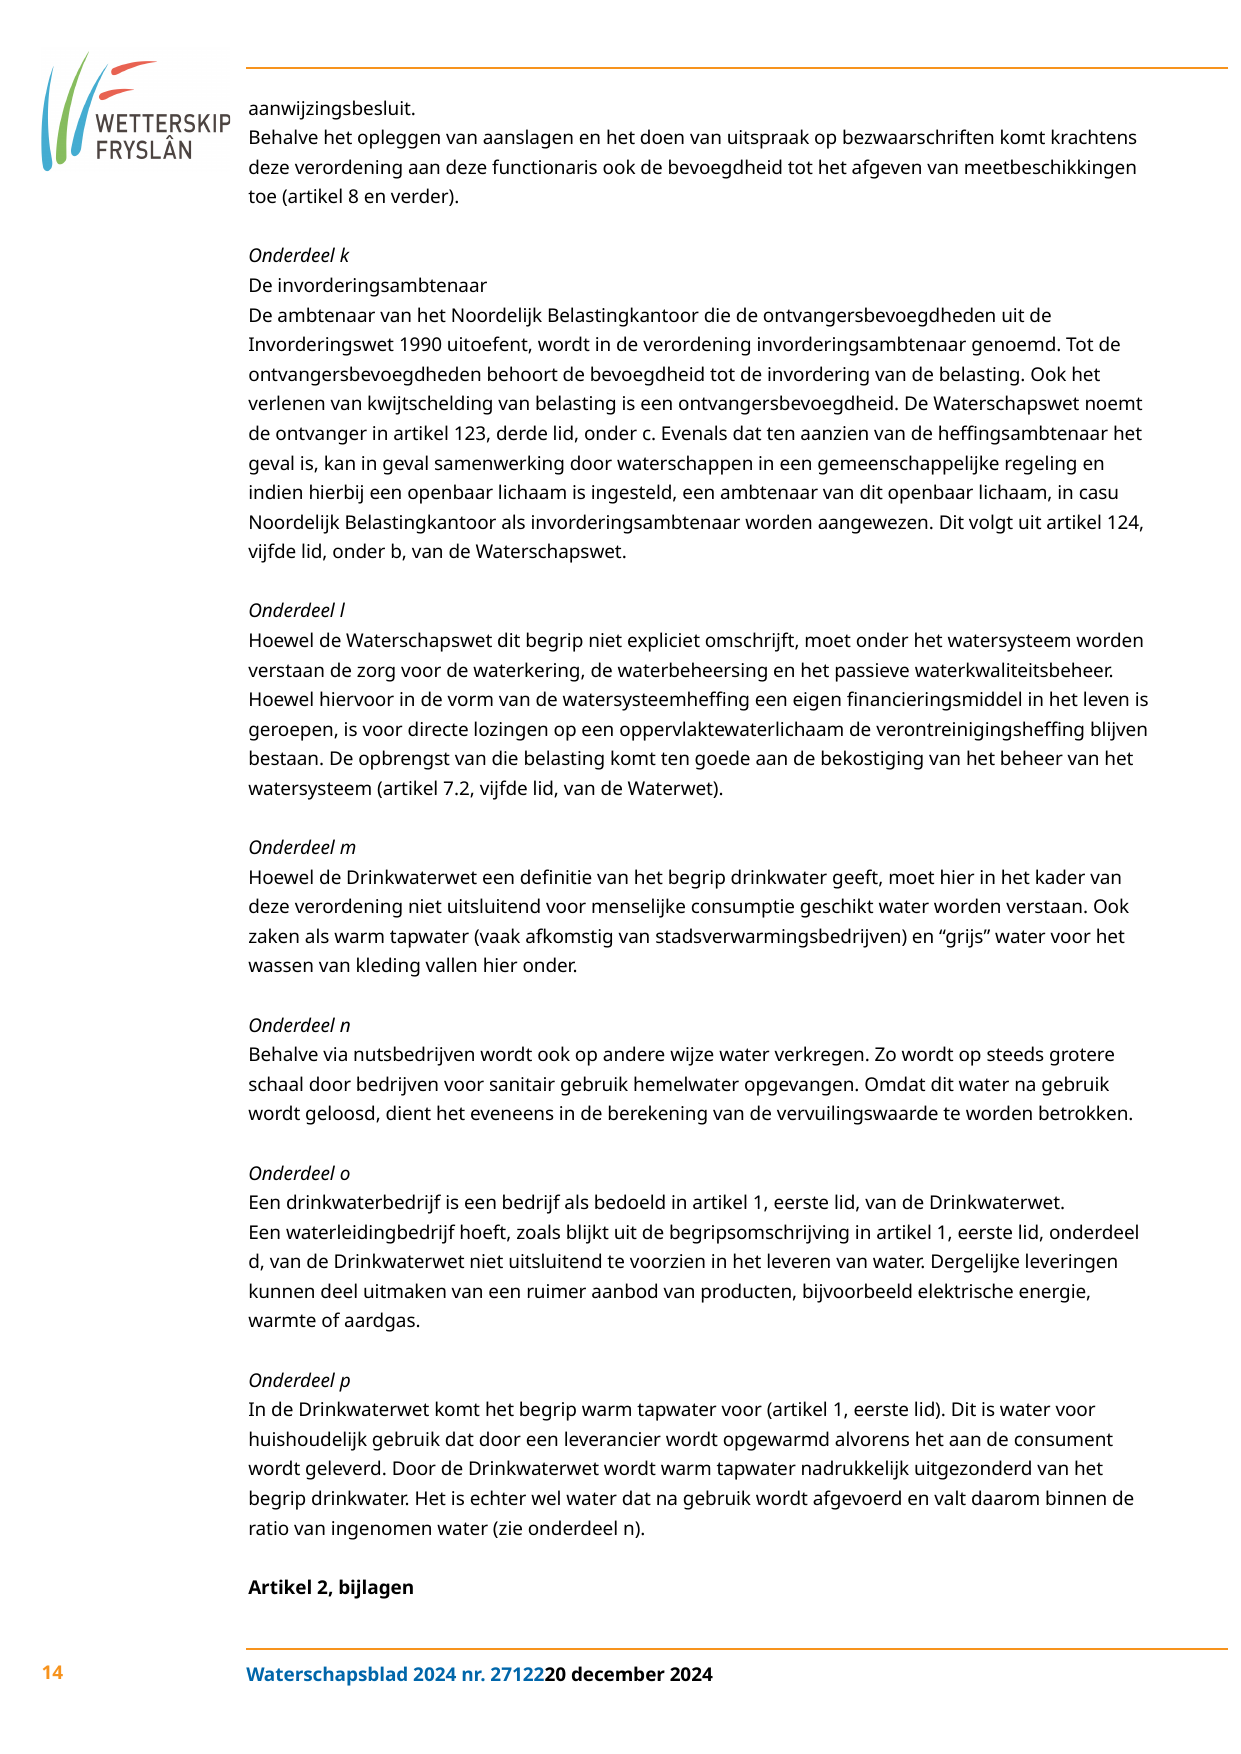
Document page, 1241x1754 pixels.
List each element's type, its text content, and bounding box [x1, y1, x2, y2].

text De invorderingsambtenaar [248, 272, 1152, 298]
text Een waterleidingbedrijf hoeft, zoals blijkt uit de begripsomschrijving in artikel 1, eerste lid, onderdeel d, van de Drinkwaterwet niet uitsluitend te voorzien in het leveren van water. Dergelijke leveringen kunnen deel uitmaken van een ruimer aanbod van producten, bijvoorbeeld elektrische energie, warmte of aardgas. [248, 1219, 1152, 1333]
text Behalve via nutsbedrijven wordt ook op andere wijze water verkregen. Zo wordt op steeds grotere schaal door bedrijven voor sanitair gebruik hemelwater opgevangen. Omdat dit water na gebruik wordt geloosd, dient het eveneens in de berekening van de vervuilingswaarde te worden betrokken. [248, 1041, 1152, 1126]
text Onderdeel o [248, 1160, 1152, 1186]
text Behalve het opleggen van aanslagen en het doen van uitspraak op bezwaarschriften komt krachtens deze verordening aan deze functionaris ook de bevoegdheid tot het afgeven van meetbeschikkingen toe (artikel 8 en verder). [248, 124, 1152, 209]
text Onderdeel n [248, 1012, 1152, 1038]
text Artikel 2, bijlagen [248, 1574, 1152, 1600]
text Hoewel de Drinkwaterwet een definitie van het begrip drinkwater geeft, moet hier in het kader van deze verordening niet uitsluitend voor menselijke consumptie geschikt water worden verstaan. Ook zaken als warm tapwater (vaak afkomstig van stadsverwarmingsbedrijven) en “grijs” water voor het wassen van kleding vallen hier onder. [248, 864, 1152, 978]
text Hoewel de Waterschapswet dit begrip niet expliciet omschrijft, moet onder het watersysteem worden verstaan de zorg voor de waterkering, de waterbeheersing en het passieve waterkwaliteitsbeheer. Hoewel hiervoor in de vorm van de watersysteemheffing een eigen financieringsmiddel in het leven is geroepen, is voor directe lozingen op een oppervlaktewaterlichaam de verontreinigingsheffing blijven bestaan. De opbrengst van die belasting komt ten goede aan de bekostiging van het beheer van het watersysteem (artikel 7.2, vijfde lid, van de Waterwet). [248, 627, 1152, 801]
text Onderdeel k [248, 243, 1152, 268]
text In de Drinkwaterwet komt het begrip warm tapwater voor (artikel 1, eerste lid). Dit is water voor huishoudelijk gebruik dat door een leverancier wordt opgewarmd alvorens het aan de consument wordt geleverd. Door de Drinkwaterwet wordt warm tapwater nadrukkelijk uitgezonderd van het begrip drinkwater. Het is echter wel water dat na gebruik wordt afgevoerd en valt daarom binnen de ratio van ingenomen water (zie onderdeel n). [248, 1396, 1152, 1541]
text aanwijzingsbesluit. [248, 95, 1152, 121]
picture [41, 47, 231, 172]
text Onderdeel m [248, 834, 1152, 860]
text De ambtenaar van het Noordelijk Belastingkantoor die de ontvangersbevoegdheden uit de Invorderingswet 1990 uitoefent, wordt in de verordening invorderingsambtenaar genoemd. Tot de ontvangersbevoegdheden behoort de bevoegdheid tot de invordering van de belasting. Ook het verlenen van kwijtschelding van belasting is een ontvangersbevoegdheid. De Waterschapswet noemt de ontvanger in artikel 123, derde lid, onder c. Evenals dat ten aanzien van de heffingsambtenaar het geval is, kan in geval samenwerking door waterschappen in een gemeenschappelijke regeling en indien hierbij een openbaar lichaam is ingesteld, een ambtenaar van dit openbaar lichaam, in casu Noordelijk Belastingkantoor als invorderingsambtenaar worden aangewezen. Dit volgt uit artikel 124, vijfde lid, onder b, van de Waterschapswet. [248, 302, 1152, 564]
text Een drinkwaterbedrijf is een bedrijf als bedoeld in artikel 1, eerste lid, van de Drinkwaterwet. [248, 1189, 1152, 1215]
text Onderdeel l [248, 598, 1152, 623]
text Onderdeel p [248, 1367, 1152, 1393]
